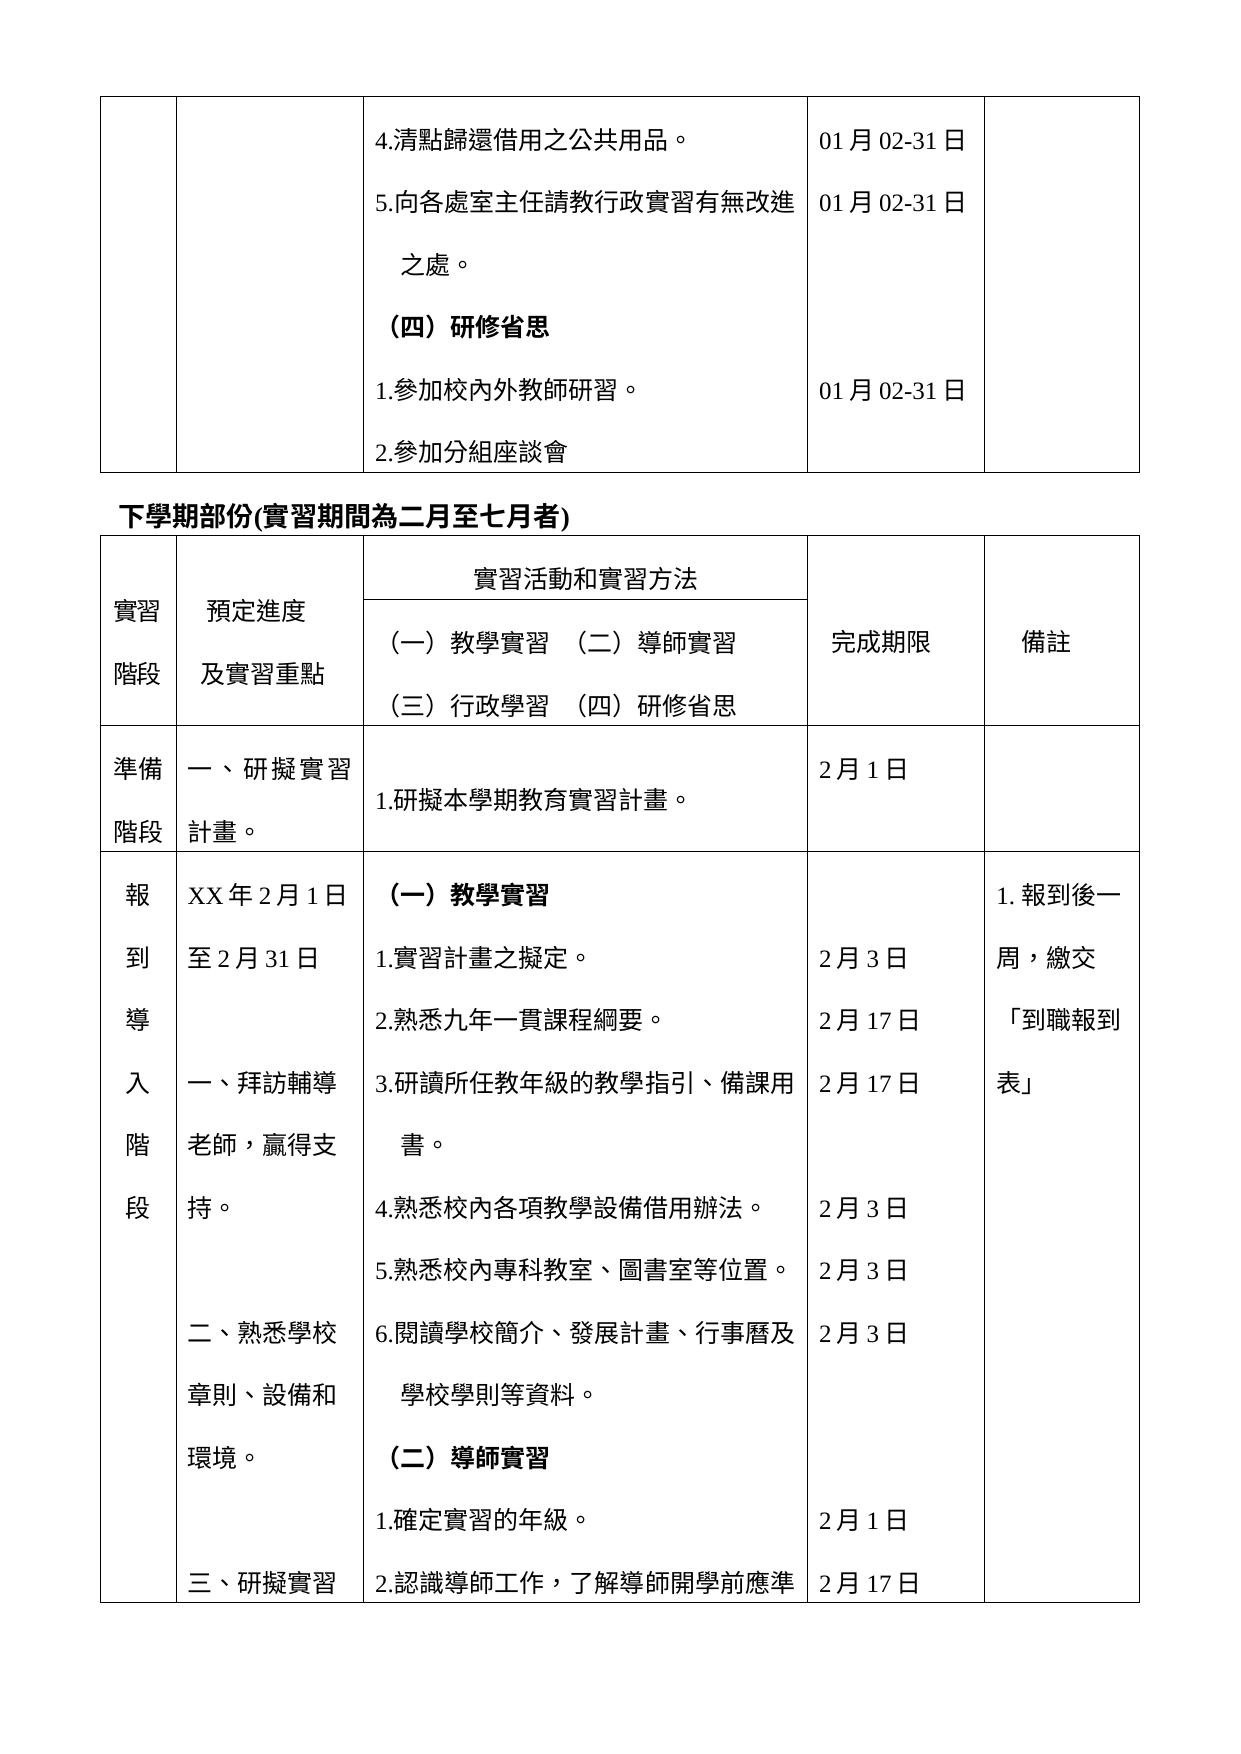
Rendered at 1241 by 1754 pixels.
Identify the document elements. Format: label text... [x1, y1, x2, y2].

table_header 實習活動和實習方法 [364, 536, 807, 599]
table_header 預定進度 及實習重點 [177, 536, 363, 725]
table_cell （一）教學實習 1.實習計畫之擬定。 2.熟悉九年一貫課程綱要。 3.研讀所任教年級的教學指引、備課用書。 4.熟悉校內各項教學設備借用辦法。 5.熟悉校內專科教室、圖書室等位置。 6.閱讀學校簡介、發展計畫、行事曆及學校學則等資料。 （二）導師實習 1.確定實習的年級。 2.認識導師工作，了解導師開學前應準 [364, 852, 807, 1602]
table_cell 2月3日 2月17日 2月17日 2月3日 2月3日 2月3日 2月1日 2月17日 [808, 852, 984, 1602]
table_cell （一）教學實習 （二）導師實習 （三）行政學習 （四）研修省思 [364, 600, 807, 725]
table_cell [177, 97, 363, 472]
table_cell 4.清點歸還借用之公共用品。 5.向各處室主任請教行政實習有無改進之處。 （四）研修省思 1.參加校內外教師研習。 2.參加分組座談會 [364, 97, 807, 472]
table_cell 1. 報到後一周，繳交「到職報到表」 [985, 852, 1139, 1602]
table_cell XX年2月1日至2月31日 一、拜訪輔導老師，贏得支持。 二、熟悉學校章則、設備和環境。 三、研擬實習 [177, 852, 363, 1602]
table_cell 2月1日 [808, 726, 984, 851]
table_header 實習 階段 [101, 536, 176, 725]
table_cell [985, 97, 1139, 472]
text 下學期部份(實習期間為二月至七月者) [118, 473, 1122, 535]
table_cell [101, 97, 176, 472]
table_header 備註 [985, 536, 1139, 725]
table_cell [985, 726, 1139, 851]
table_cell 1.研擬本學期教育實習計畫。 [364, 726, 807, 851]
table_header 完成期限 [808, 536, 984, 725]
table_cell 準備 階段 [101, 726, 176, 851]
table_cell 報 到 導 入 階 段 [101, 852, 176, 1602]
table_cell 一、研擬實習計畫。 [177, 726, 363, 851]
table_cell 01月02-31日 01月02-31日 01月02-31日 [808, 97, 984, 472]
